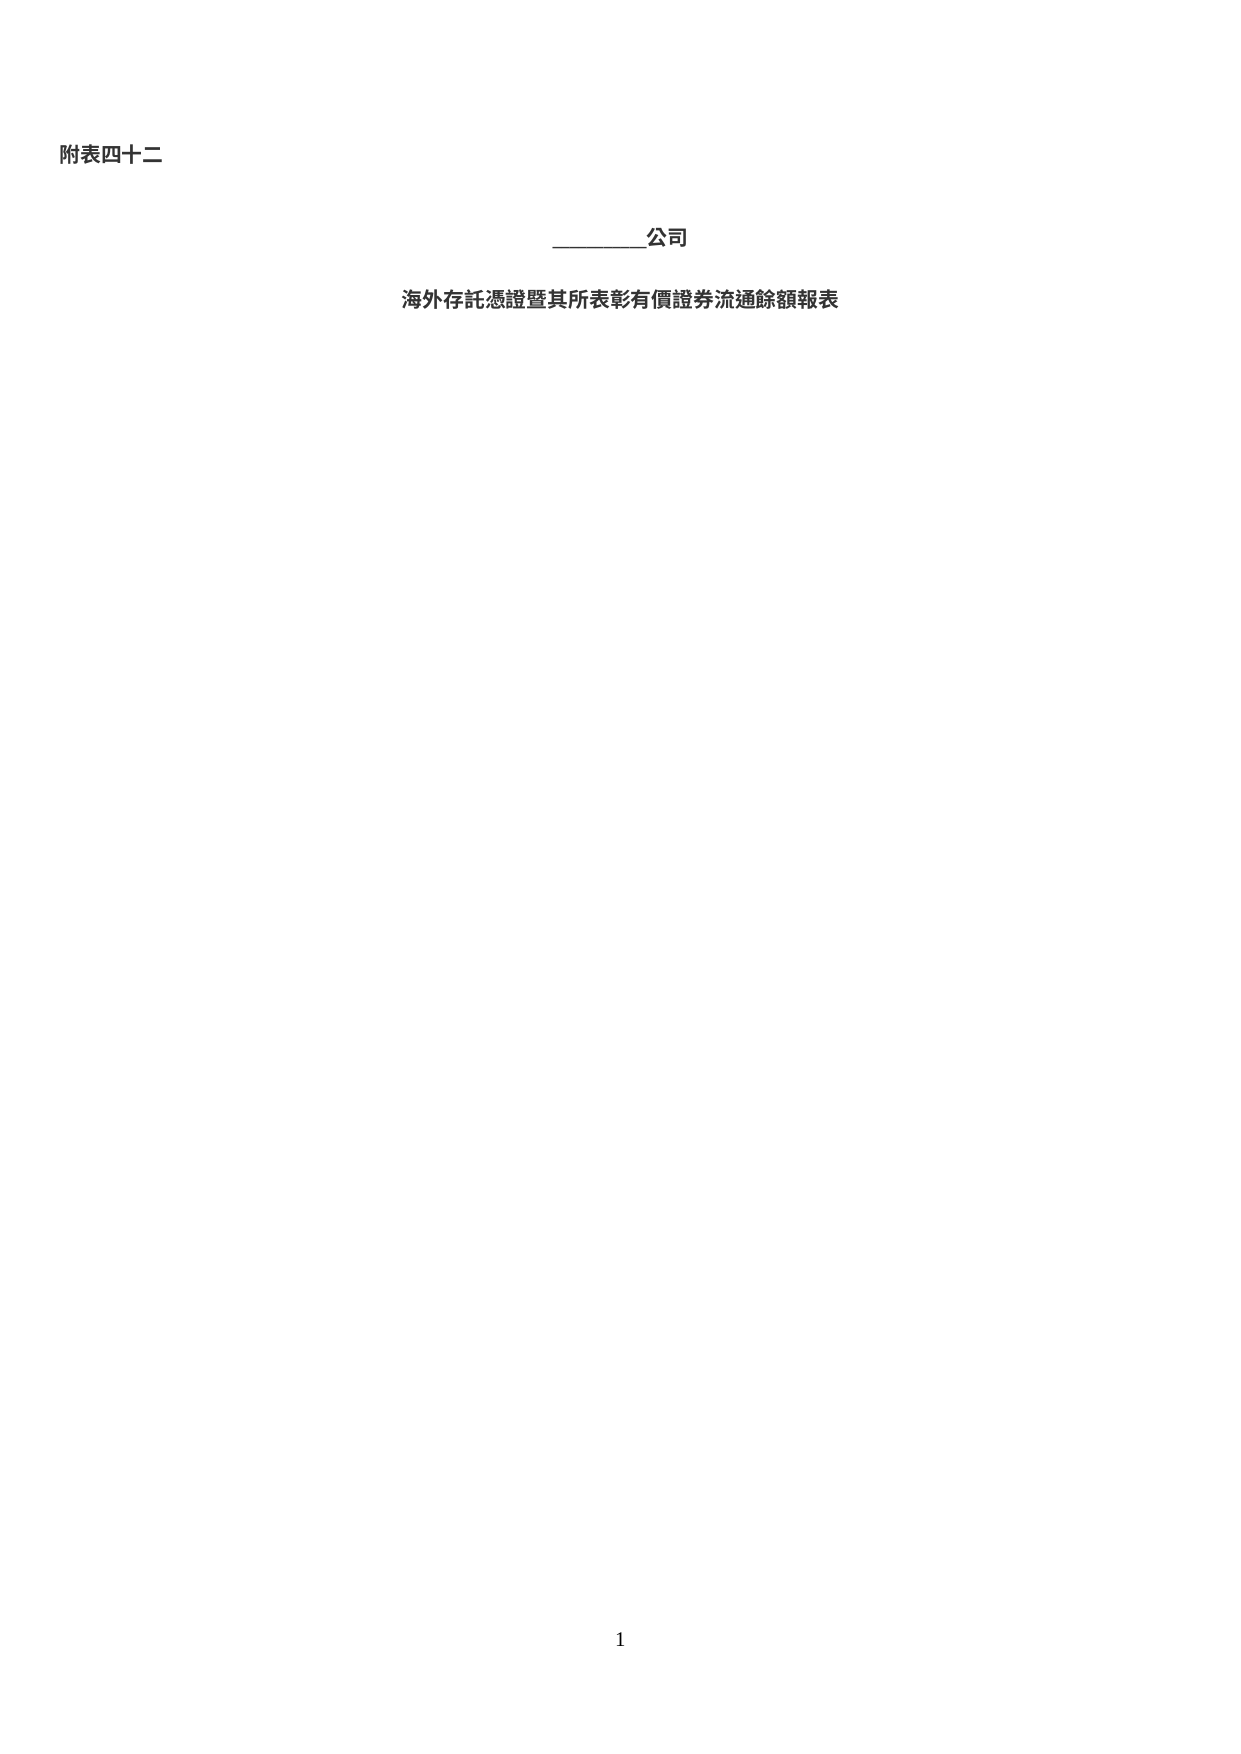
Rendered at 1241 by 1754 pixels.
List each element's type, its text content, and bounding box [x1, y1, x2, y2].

text ___________公司 海外存託憑證暨其所表彰有價證券流通餘額報表 [59, 194, 1181, 319]
text 附表四十二 [59, 111, 1181, 174]
